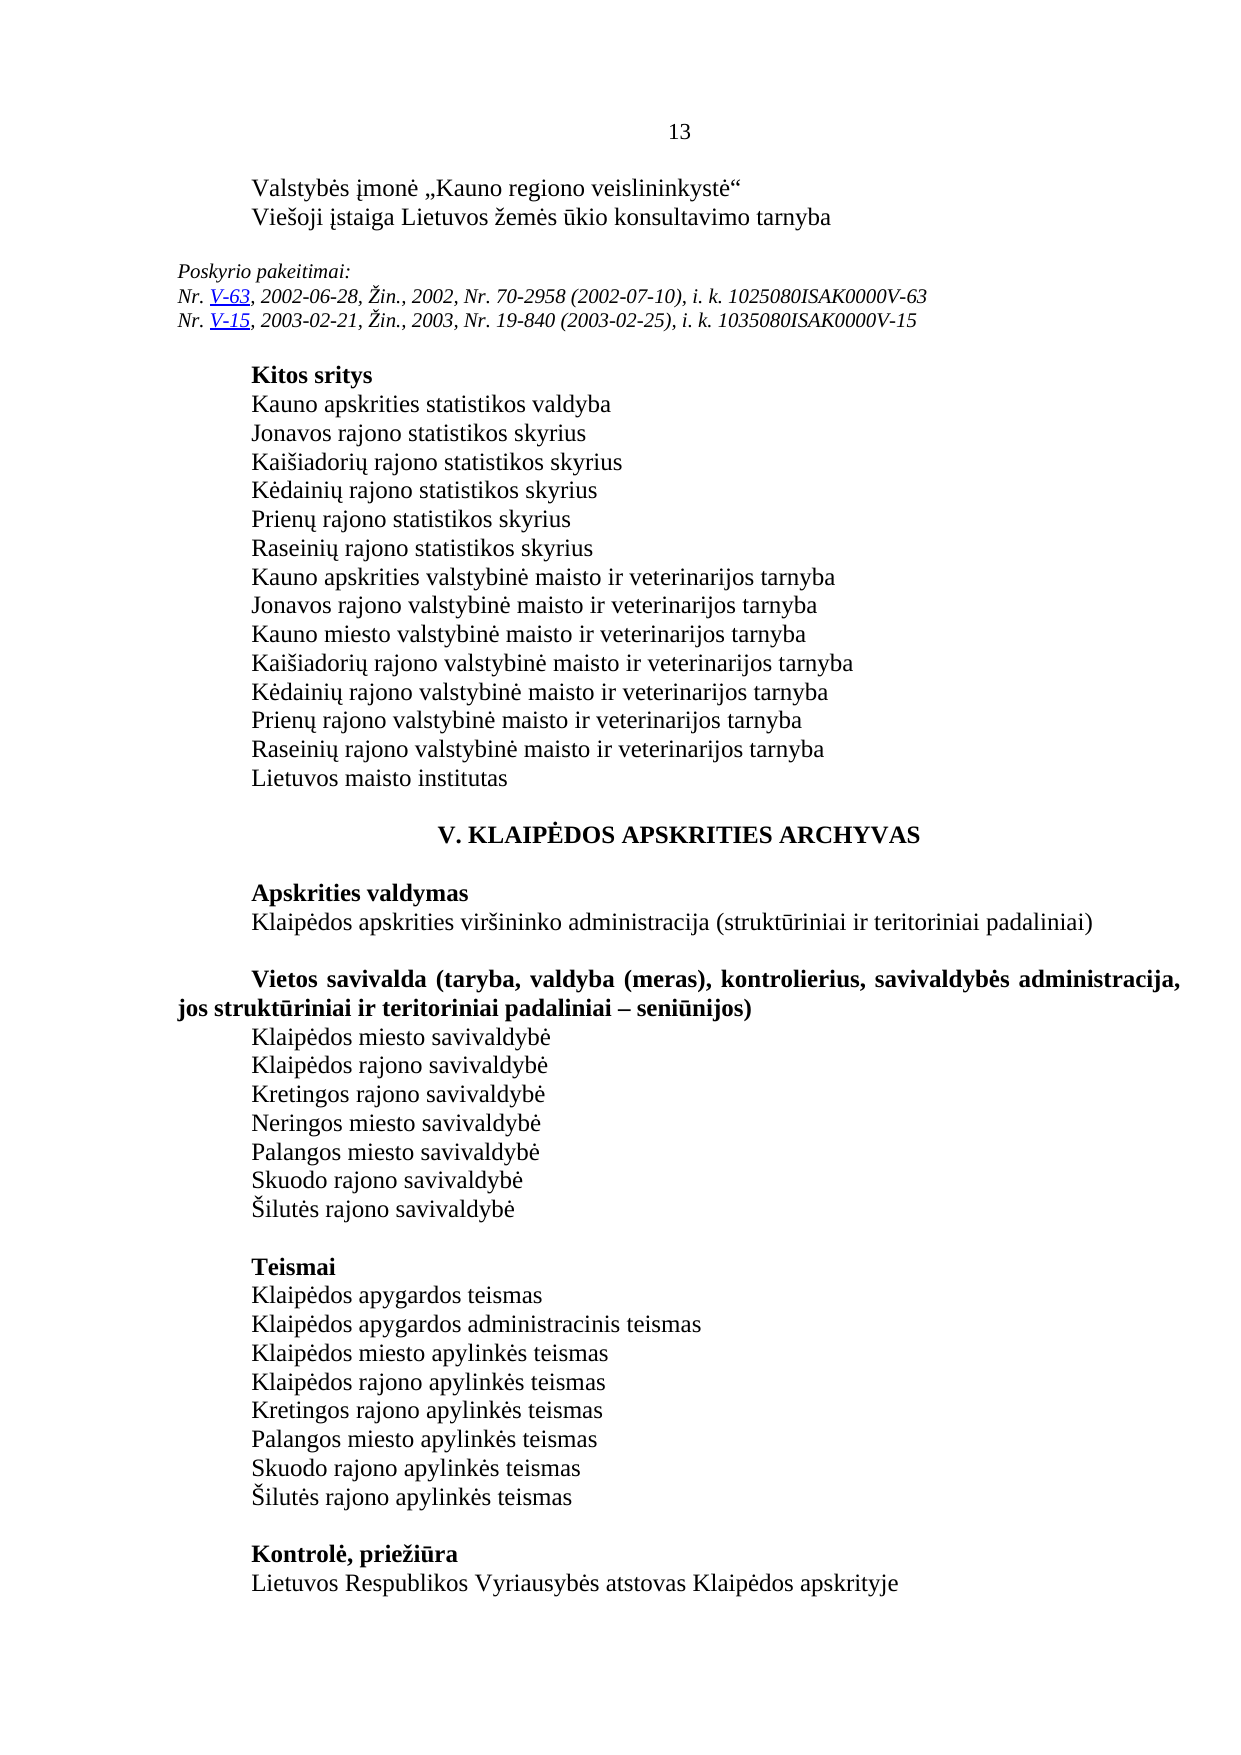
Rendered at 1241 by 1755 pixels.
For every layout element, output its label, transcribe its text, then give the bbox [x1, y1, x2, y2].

text Klaipėdos miesto apylinkės teismas [177, 1338, 1181, 1367]
text Šilutės rajono savivaldybė [177, 1194, 1181, 1223]
text Klaipėdos apygardos administracinis teismas [177, 1309, 1181, 1338]
text Palangos miesto savivaldybė [177, 1137, 1181, 1165]
text Teismai [177, 1252, 1181, 1280]
text Skuodo rajono apylinkės teismas [177, 1453, 1181, 1482]
text Klaipėdos apskrities viršininko administracija (struktūriniai ir teritoriniai padaliniai) [177, 907, 1181, 935]
text Palangos miesto apylinkės teismas [177, 1424, 1181, 1453]
text Prienų rajono valstybinė maisto ir veterinarijos tarnyba [177, 705, 1181, 734]
text Vietos savivalda (taryba, valdyba (meras), kontrolierius, savivaldybės administracija, jos struktūriniai ir teritoriniai padaliniai – seniūnijos) [177, 964, 1181, 1022]
text Kėdainių rajono statistikos skyrius [177, 475, 1181, 504]
text Klaipėdos rajono apylinkės teismas [177, 1367, 1181, 1395]
text Raseinių rajono valstybinė maisto ir veterinarijos tarnyba [177, 734, 1181, 763]
text Šilutės rajono apylinkės teismas [177, 1482, 1181, 1510]
text Kaišiadorių rajono valstybinė maisto ir veterinarijos tarnyba [177, 648, 1181, 677]
text Kitos sritys [177, 360, 1181, 389]
text Raseinių rajono statistikos skyrius [177, 533, 1181, 562]
text Klaipėdos rajono savivaldybė [177, 1050, 1181, 1079]
text Kėdainių rajono valstybinė maisto ir veterinarijos tarnyba [177, 677, 1181, 705]
text Viešoji įstaiga Lietuvos žemės ūkio konsultavimo tarnyba [177, 202, 1181, 231]
text Lietuvos maisto institutas [177, 763, 1181, 792]
text Jonavos rajono statistikos skyrius [177, 418, 1181, 447]
text Kauno apskrities statistikos valdyba [177, 389, 1181, 418]
text Apskrities valdymas [177, 878, 1181, 907]
text Kontrolė, priežiūra [177, 1539, 1181, 1568]
text Klaipėdos miesto savivaldybė [177, 1022, 1181, 1050]
text Nr. V-63, 2002-06-28, Žin., 2002, Nr. 70-2958 (2002-07-10), i. k. 1025080ISAK0000V-63 [177, 283, 1181, 308]
text Lietuvos Respublikos Vyriausybės atstovas Klaipėdos apskrityje [177, 1568, 1181, 1597]
text Valstybės įmonė „Kauno regiono veislininkystė“ [177, 173, 1181, 202]
text V. KLAIPĖDOS APSKRITIES ARCHYVAS [177, 820, 1181, 849]
text Neringos miesto savivaldybė [177, 1108, 1181, 1137]
text Skuodo rajono savivaldybė [177, 1165, 1181, 1194]
text Prienų rajono statistikos skyrius [177, 504, 1181, 533]
text Kaišiadorių rajono statistikos skyrius [177, 447, 1181, 475]
text Klaipėdos apygardos teismas [177, 1280, 1181, 1309]
text Jonavos rajono valstybinė maisto ir veterinarijos tarnyba [177, 590, 1181, 619]
text Kretingos rajono apylinkės teismas [177, 1395, 1181, 1424]
text Kretingos rajono savivaldybė [177, 1079, 1181, 1108]
text Poskyrio pakeitimai: [177, 259, 1181, 283]
text Nr. V-15, 2003-02-21, Žin., 2003, Nr. 19-840 (2003-02-25), i. k. 1035080ISAK0000V-15 [177, 308, 1181, 332]
text Kauno miesto valstybinė maisto ir veterinarijos tarnyba [177, 619, 1181, 648]
text Kauno apskrities valstybinė maisto ir veterinarijos tarnyba [177, 562, 1181, 590]
